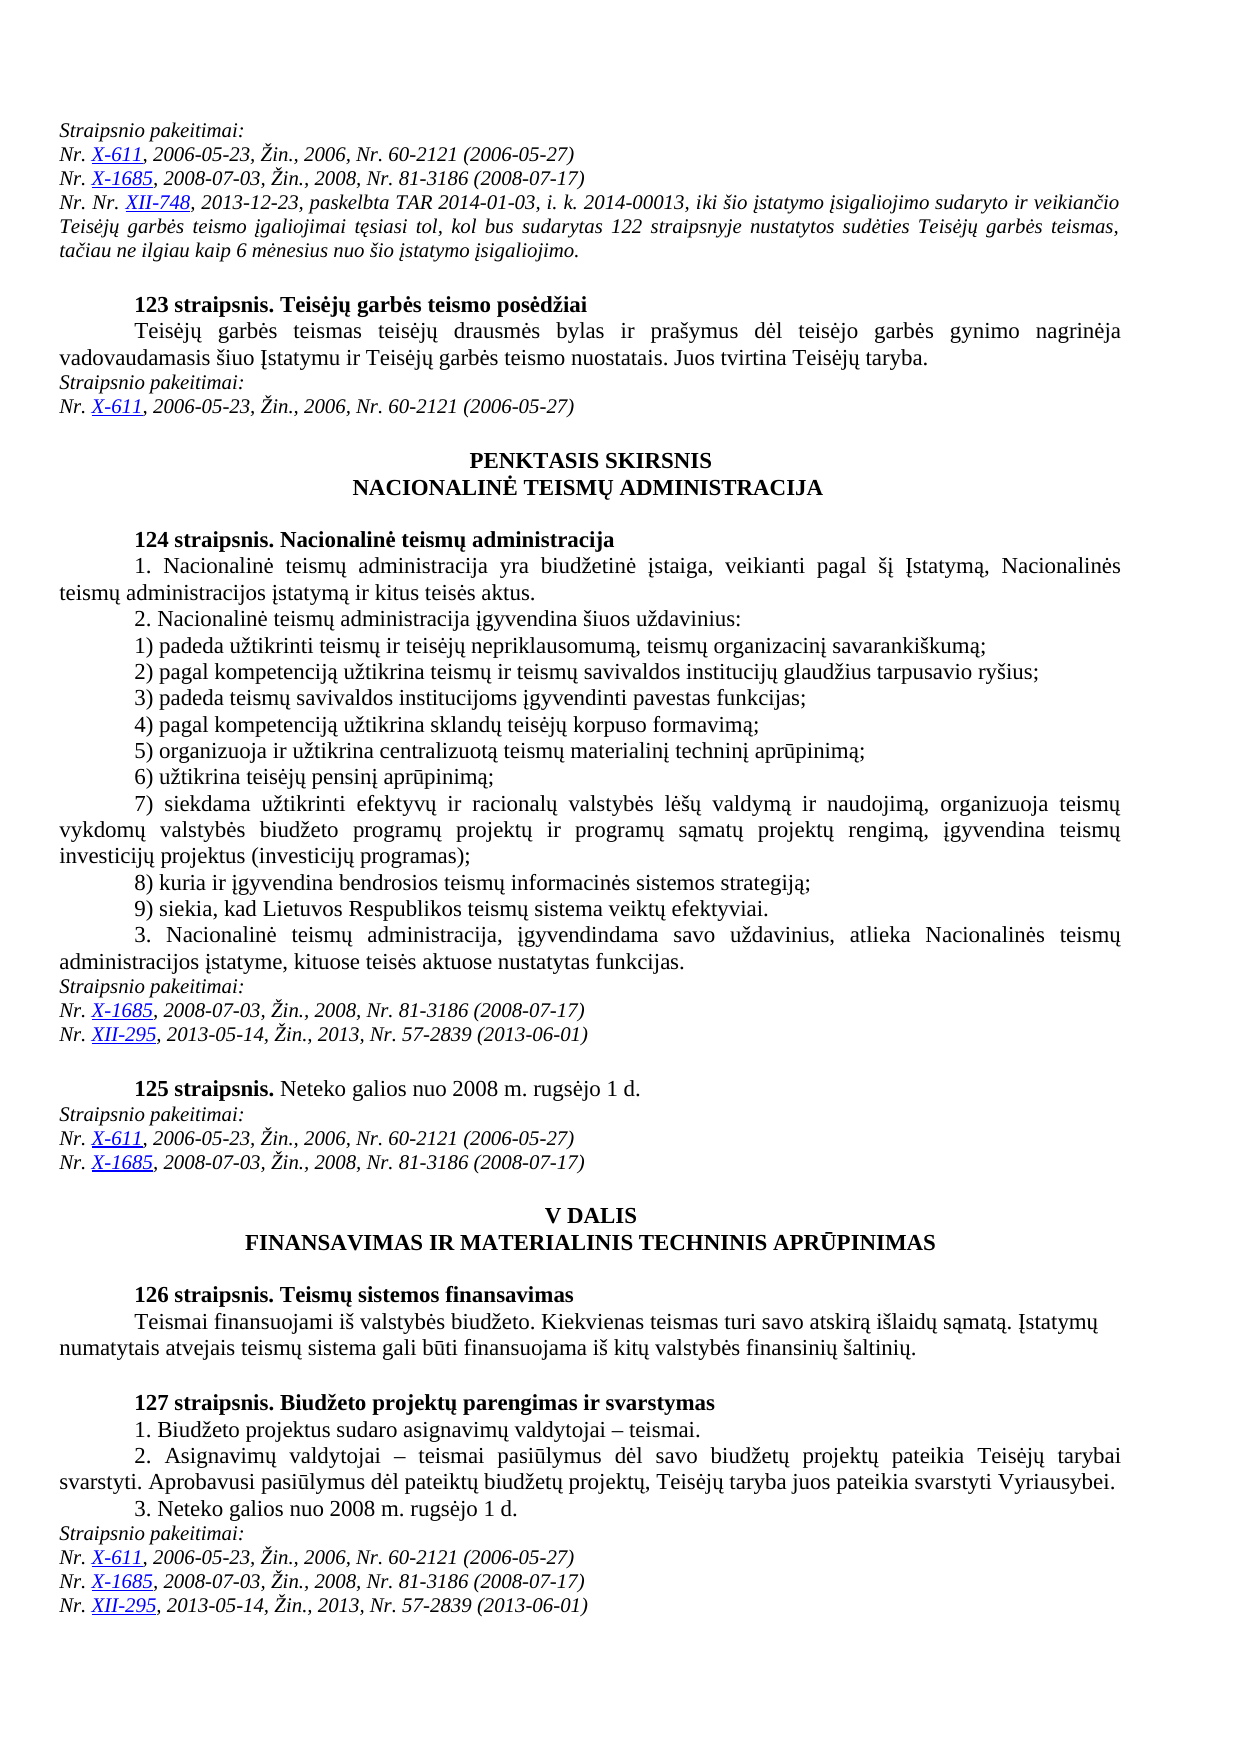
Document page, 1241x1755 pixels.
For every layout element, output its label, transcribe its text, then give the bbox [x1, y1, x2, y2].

text 124 straipsnis. Nacionalinė teismų administracija [59, 526, 1122, 553]
text NACIONALINĖ TEISMŲ ADMINISTRACIJA [59, 473, 1122, 500]
text Nr. X-1685, 2008-07-03, Žin., 2008, Nr. 81-3186 (2008-07-17) [59, 166, 1122, 190]
text Nr. Nr. XII-748, 2013-12-23, paskelbta TAR 2014-01-03, i. k. 2014-00013, iki šio įstatymo įsigaliojimo sudaryto ir veikiančio Teisėjų garbės teismo įgaliojimai tęsiasi tol, kol bus sudarytas 122 straipsnyje nustatytos sudėties Teisėjų garbės teismas, tačiau ne ilgiau kaip 6 mėnesius nuo šio įstatymo įsigaliojimo. [59, 190, 1122, 262]
text Nr. X-611, 2006-05-23, Žin., 2006, Nr. 60-2121 (2006-05-27) [59, 1545, 1122, 1569]
text Nr. X-611, 2006-05-23, Žin., 2006, Nr. 60-2121 (2006-05-27) [59, 1126, 1122, 1150]
text Straipsnio pakeitimai: [59, 974, 1122, 998]
text 3. Nacionalinė teismų administracija, įgyvendindama savo uždavinius, atlieka Nacionalinės teismų administracijos įstatyme, kituose teisės aktuose nustatytas funkcijas. [59, 922, 1122, 974]
text 123 straipsnis. Teisėjų garbės teismo posėdžiai [59, 291, 1122, 318]
text 5) organizuoja ir užtikrina centralizuotą teismų materialinį techninį aprūpinimą; [59, 737, 1122, 763]
text Nr. XII-295, 2013-05-14, Žin., 2013, Nr. 57-2839 (2013-06-01) [59, 1022, 1122, 1046]
text 125 straipsnis. Neteko galios nuo 2008 m. rugsėjo 1 d. [59, 1075, 1122, 1102]
text Nr. X-611, 2006-05-23, Žin., 2006, Nr. 60-2121 (2006-05-27) [59, 142, 1122, 166]
text Straipsnio pakeitimai: [59, 118, 1122, 142]
text PENKTASIS SKIRSNIS [59, 447, 1122, 473]
text 4) pagal kompetenciją užtikrina sklandų teisėjų korpuso formavimą; [59, 711, 1122, 737]
text Nr. X-1685, 2008-07-03, Žin., 2008, Nr. 81-3186 (2008-07-17) [59, 1150, 1122, 1174]
text 8) kuria ir įgyvendina bendrosios teismų informacinės sistemos strategiją; [59, 869, 1122, 895]
text Nr. X-1685, 2008-07-03, Žin., 2008, Nr. 81-3186 (2008-07-17) [59, 1569, 1122, 1593]
text Straipsnio pakeitimai: [59, 370, 1122, 394]
text Teisėjų garbės teismas teisėjų drausmės bylas ir prašymus dėl teisėjo garbės gynimo nagrinėja vadovaudamasis šiuo Įstatymu ir Teisėjų garbės teismo nuostatais. Juos tvirtina Teisėjų taryba. [59, 318, 1122, 370]
text 7) siekdama užtikrinti efektyvų ir racionalų valstybės lėšų valdymą ir naudojimą, organizuoja teismų vykdomų valstybės biudžeto programų projektų ir programų sąmatų projektų rengimą, įgyvendina teismų investicijų projektus (investicijų programas); [59, 790, 1122, 869]
text Straipsnio pakeitimai: [59, 1102, 1122, 1126]
text 1. Biudžeto projektus sudaro asignavimų valdytojai – teismai. [59, 1416, 1122, 1442]
text FINANSAVIMAS IR MATERIALINIS TECHNINIS APRŪPINIMAS [59, 1229, 1122, 1255]
text 1) padeda užtikrinti teismų ir teisėjų nepriklausomumą, teismų organizacinį savarankiškumą; [59, 632, 1122, 658]
text Nr. XII-295, 2013-05-14, Žin., 2013, Nr. 57-2839 (2013-06-01) [59, 1593, 1122, 1617]
text 2. Nacionalinė teismų administracija įgyvendina šiuos uždavinius: [59, 605, 1122, 632]
text 2) pagal kompetenciją užtikrina teismų ir teismų savivaldos institucijų glaudžius tarpusavio ryšius; [59, 658, 1122, 684]
text 2. Asignavimų valdytojai – teismai pasiūlymus dėl savo biudžetų projektų pateikia Teisėjų tarybai svarstyti. Aprobavusi pasiūlymus dėl pateiktų biudžetų projektų, Teisėjų taryba juos pateikia svarstyti Vyriausybei. [59, 1442, 1122, 1495]
text Teismai finansuojami iš valstybės biudžeto. Kiekvienas teismas turi savo atskirą išlaidų sąmatą. Įstatymų numatytais atvejais teismų sistema gali būti finansuojama iš kitų valstybės finansinių šaltinių. [59, 1308, 1122, 1361]
text 3. Neteko galios nuo 2008 m. rugsėjo 1 d. [59, 1495, 1122, 1521]
text Nr. X-1685, 2008-07-03, Žin., 2008, Nr. 81-3186 (2008-07-17) [59, 998, 1122, 1022]
text V DALIS [59, 1202, 1122, 1229]
text 1. Nacionalinė teismų administracija yra biudžetinė įstaiga, veikianti pagal šį Įstatymą, Nacionalinės teismų administracijos įstatymą ir kitus teisės aktus. [59, 553, 1122, 605]
text 6) užtikrina teisėjų pensinį aprūpinimą; [59, 763, 1122, 790]
text Nr. X-611, 2006-05-23, Žin., 2006, Nr. 60-2121 (2006-05-27) [59, 394, 1122, 418]
text 127 straipsnis. Biudžeto projektų parengimas ir svarstymas [59, 1389, 1122, 1416]
text 9) siekia, kad Lietuvos Respublikos teismų sistema veiktų efektyviai. [59, 895, 1122, 922]
text 126 straipsnis. Teismų sistemos finansavimas [59, 1282, 1122, 1308]
text 3) padeda teismų savivaldos institucijoms įgyvendinti pavestas funkcijas; [59, 684, 1122, 711]
text Straipsnio pakeitimai: [59, 1521, 1122, 1545]
